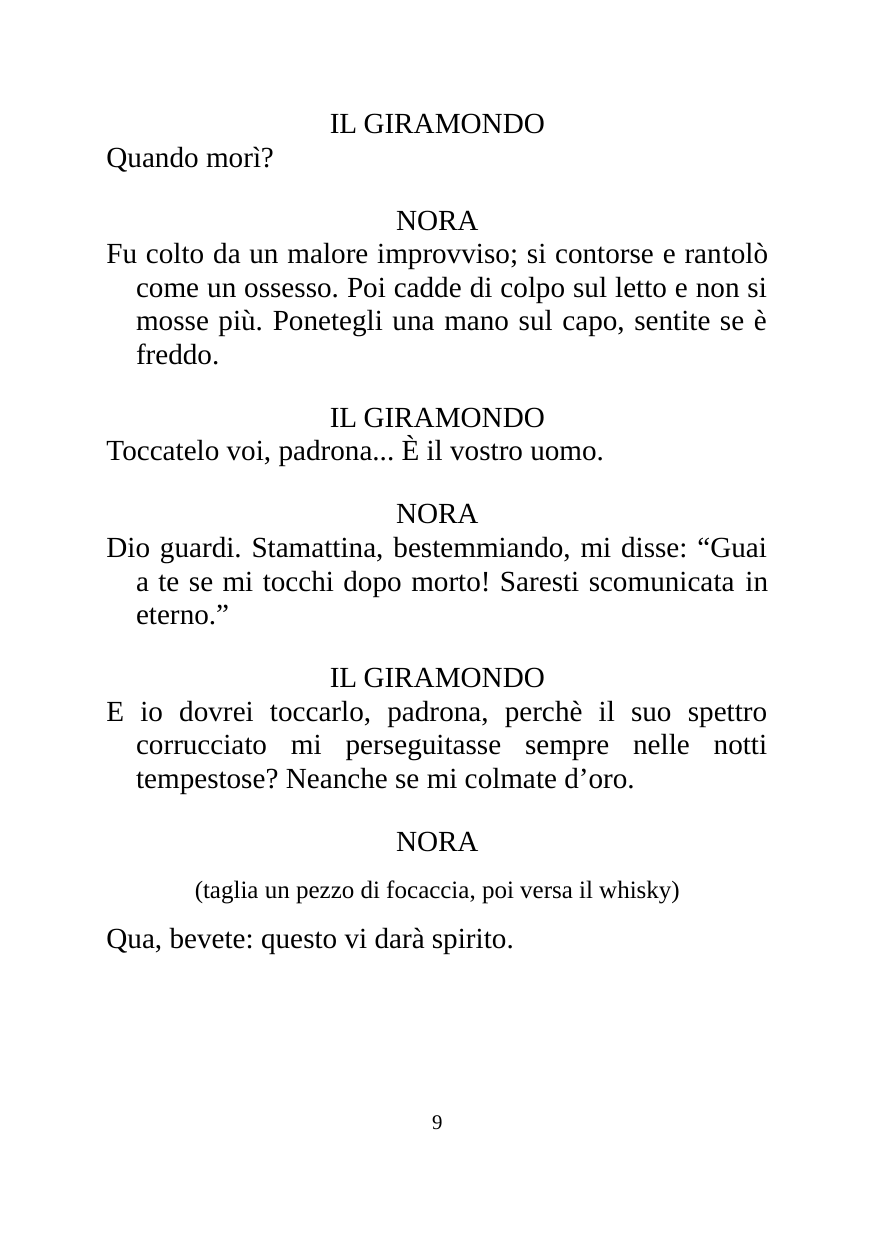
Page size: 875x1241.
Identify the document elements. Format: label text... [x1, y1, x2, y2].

text Fu colto da un malore improvviso; si contorse e rantolò come un ossesso. Poi cadde di colpo sul letto e non si mosse più. Ponetegli una mano sul capo, sentite se è freddo. [106, 236, 768, 371]
text E io dovrei toccarlo, padrona, perchè il suo spettro corrucciato mi perseguitasse sempre nelle notti tempestose? Neanche se mi colmate d’oro. [106, 694, 768, 794]
text Quando morì? [106, 140, 768, 173]
text NORA [106, 203, 768, 236]
text IL GIRAMONDO [106, 660, 768, 694]
text Dio guardi. Stamattina, bestemmiando, mi disse: “Guai a te se mi tocchi dopo morto! Saresti scomunicata in eterno.” [106, 530, 768, 631]
text Qua, bevete: questo vi darà spirito. [106, 922, 768, 955]
text (taglia un pezzo di focaccia, poi versa il whisky) [106, 875, 768, 904]
text Toccatelo voi, padrona... È il vostro uomo. [106, 433, 768, 467]
text NORA [106, 497, 768, 530]
text IL GIRAMONDO [106, 106, 768, 140]
text NORA [106, 824, 768, 857]
text IL GIRAMONDO [106, 400, 768, 433]
